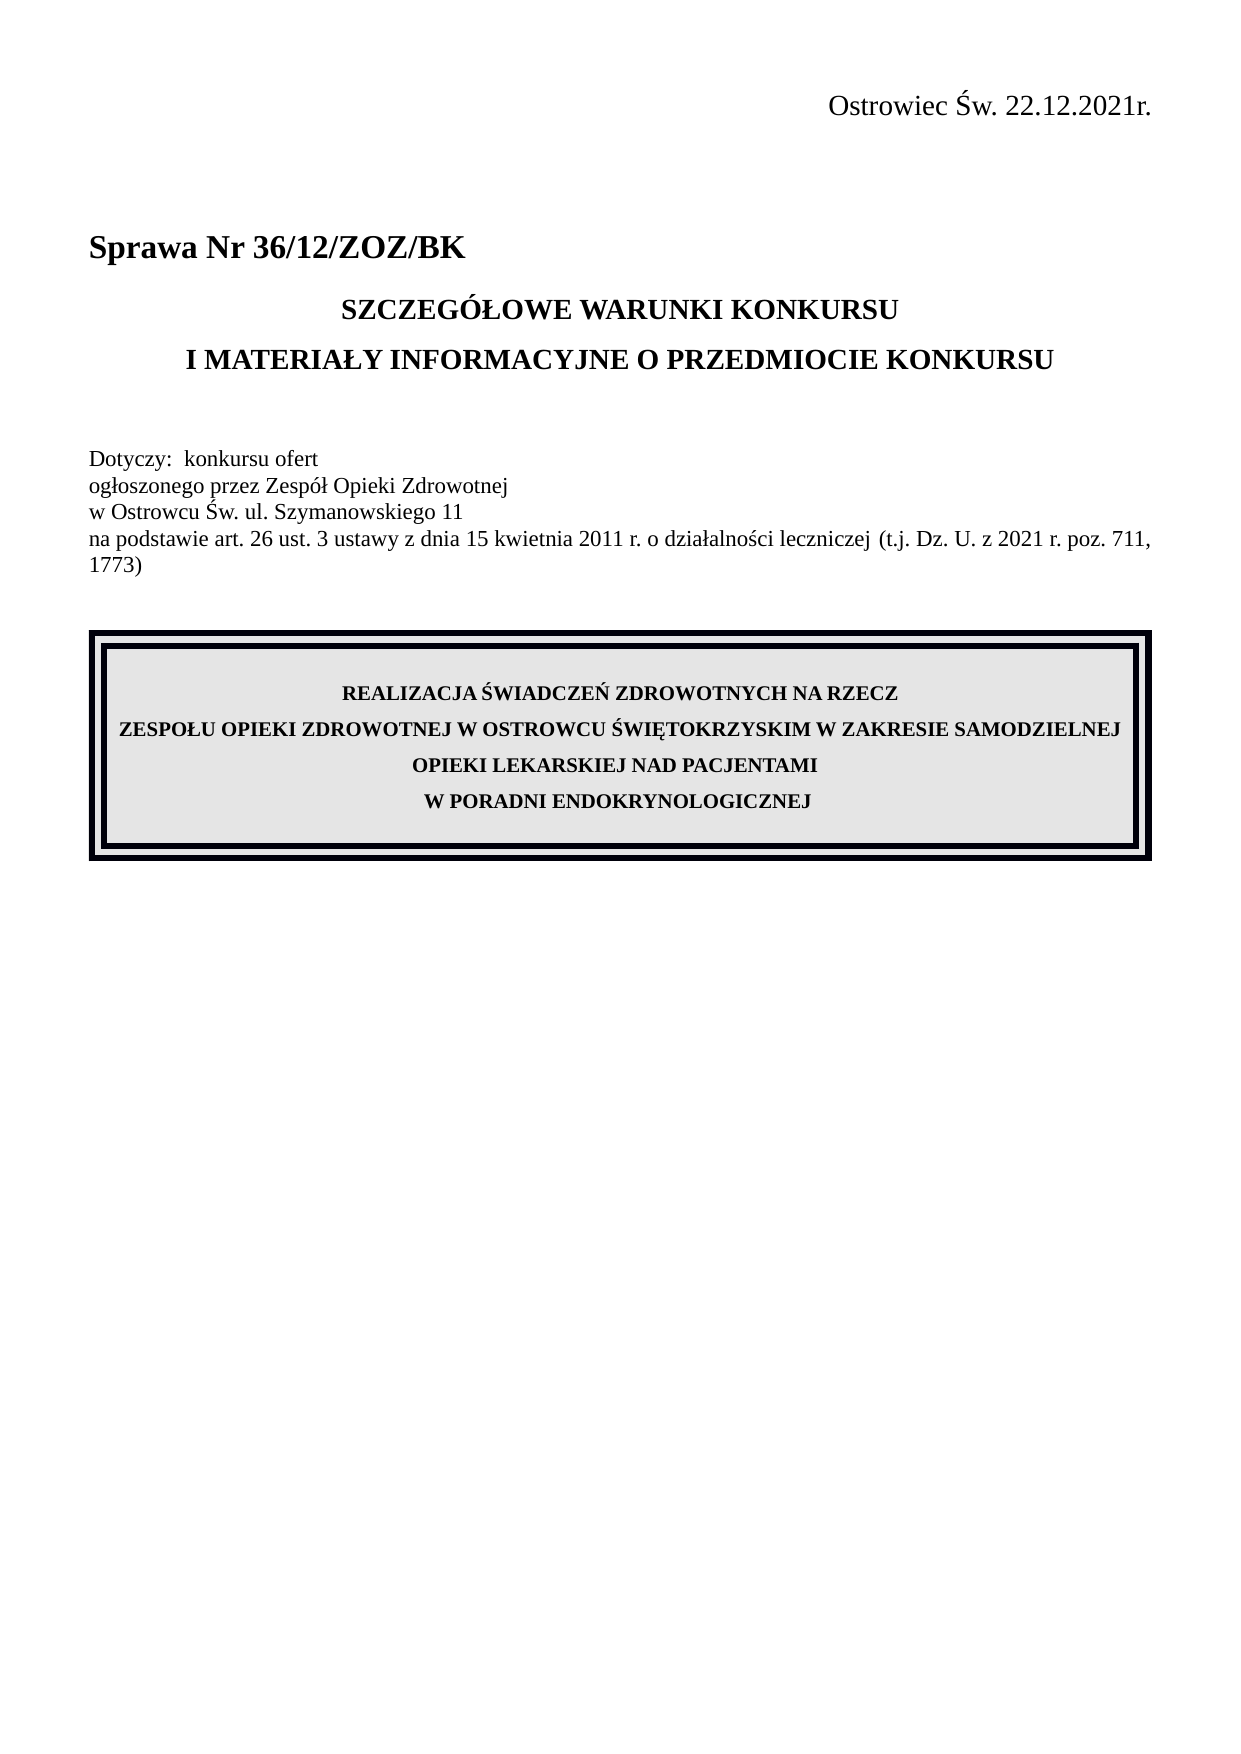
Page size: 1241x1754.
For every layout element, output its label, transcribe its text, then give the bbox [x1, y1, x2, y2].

subtitle Sprawa Nr 36/12/ZOZ/BK [88, 227, 1152, 266]
subtitle ZESPOŁU OPIEKI ZDROWOTNEJ W OSTROWCU ŚWIĘTOKRZYSKIM W ZAKRESIE SAMODZIELNEJ OPIEKI LEKARSKIEJ NAD PACJENTAMI W PORADNI ENDOKRYNOLOGICZNEJ [95, 692, 1145, 855]
text na podstawie art. 26 ust. 3 ustawy z dnia 15 kwietnia 2011 r. o działalności leczniczej (t.j. Dz. U. z 2021 r. poz. 711, 1773) [88, 524, 1152, 577]
text I MATERIAŁY INFORMACYJNE O PRZEDMIOCIE KONKURSU [88, 342, 1152, 376]
subtitle REALIZACJA ŚWIADCZEŃ ZDROWOTNYCH NA RZECZ [107, 656, 1133, 692]
text SZCZEGÓŁOWE WARUNKI KONKURSU [88, 292, 1152, 326]
text Ostrowiec Św. 22.12.2021r. [88, 88, 1152, 122]
text w Ostrowcu Św. ul. Szymanowskiego 11 [88, 498, 1152, 524]
subtitle Dotyczy: konkursu ofert [88, 446, 1152, 472]
text ogłoszonego przez Zespół Opieki Zdrowotnej [88, 472, 1152, 498]
